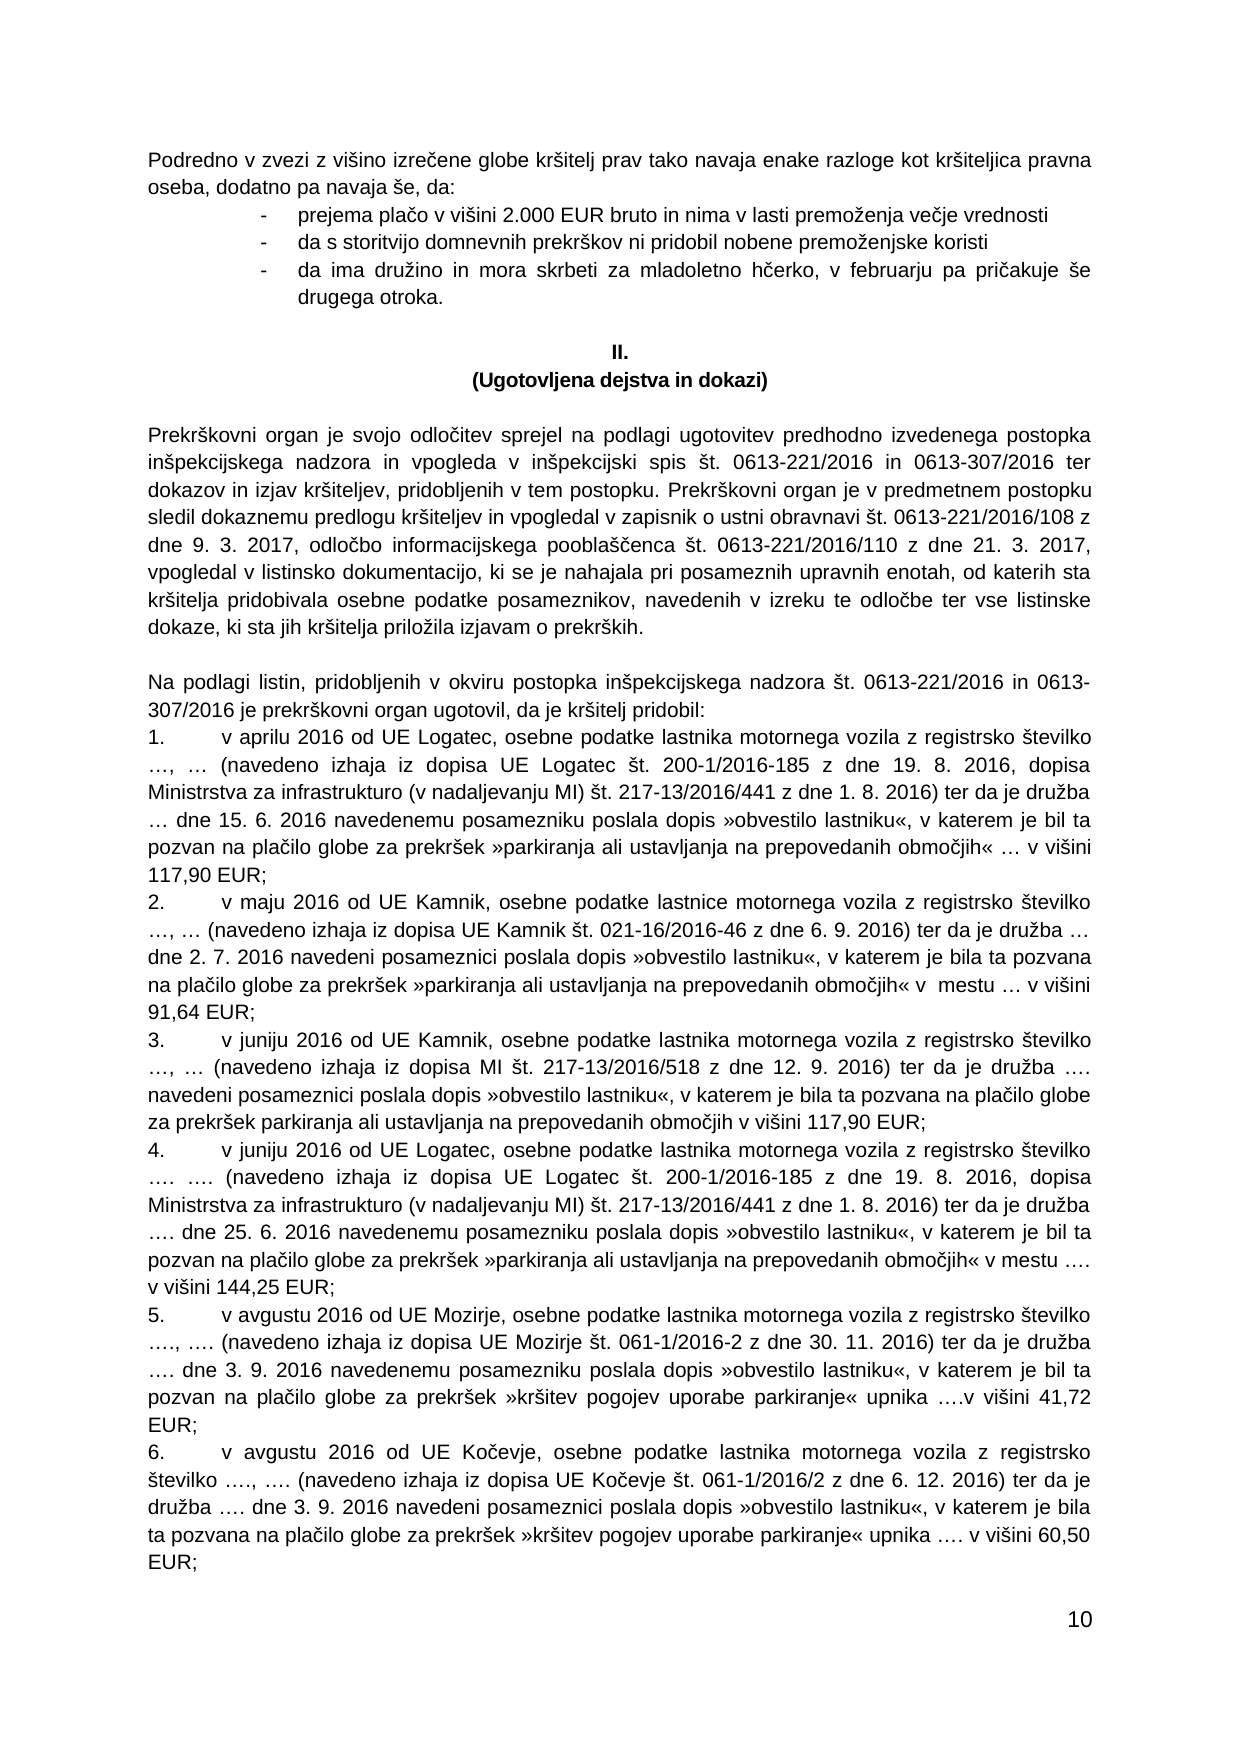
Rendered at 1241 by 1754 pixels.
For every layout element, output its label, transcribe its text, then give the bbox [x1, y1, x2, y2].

text Prekrškovni organ je svojo odločitev sprejel na podlagi ugotovitev predhodno izvedenega postopka inšpekcijskega nadzora in vpogleda v inšpekcijski spis št. 0613-221/2016 in 0613-307/2016 ter dokazov in izjav kršiteljev, pridobljenih v tem postopku. Prekrškovni organ je v predmetnem postopku sledil dokaznemu predlogu kršiteljev in vpogledal v zapisnik o ustni obravnavi št. 0613-221/2016/108 z dne 9. 3. 2017, odločbo informacijskega pooblaščenca št. 0613-221/2016/110 z dne 21. 3. 2017, vpogledal v listinsko dokumentacijo, ki se je nahajala pri posameznih upravnih enotah, od katerih sta kršitelja pridobivala osebne podatke posameznikov, navedenih v izreku te odločbe ter vse listinske dokaze, ki sta jih kršitelja priložila izjavam o prekrških. [148, 423, 1092, 639]
text (Ugotovljena dejstva in dokazi) [148, 368, 1092, 392]
list da s storitvijo domnevnih prekrškov ni pridobil nobene premoženjske koristi [260, 230, 1092, 254]
text 1. v aprilu 2016 od UE Logatec, osebne podatke lastnika motornega vozila z registrsko številko …, … (navedeno izhaja iz dopisa UE Logatec št. 200-1/2016-185 z dne 19. 8. 2016, dopisa Ministrstva za infrastrukturo (v nadaljevanju MI) št. 217-13/2016/441 z dne 1. 8. 2016) ter da je družba … dne 15. 6. 2016 navedenemu posamezniku poslala dopis »obvestilo lastniku«, v katerem je bil ta pozvan na plačilo globe za prekršek »parkiranja ali ustavljanja na prepovedanih območjih« … v višini 117,90 EUR; [148, 725, 1092, 887]
text 5. v avgustu 2016 od UE Mozirje, osebne podatke lastnika motornega vozila z registrsko številko …., …. (navedeno izhaja iz dopisa UE Mozirje št. 061-1/2016-2 z dne 30. 11. 2016) ter da je družba …. dne 3. 9. 2016 navedenemu posamezniku poslala dopis »obvestilo lastniku«, v katerem je bil ta pozvan na plačilo globe za prekršek »kršitev pogojev uporabe parkiranje« upnika ….v višini 41,72 EUR; [148, 1303, 1092, 1437]
list da ima družino in mora skrbeti za mladoletno hčerko, v februarju pa pričakuje še drugega otroka. [260, 258, 1092, 309]
text Na podlagi listin, pridobljenih v okviru postopka inšpekcijskega nadzora št. 0613-221/2016 in 0613-307/2016 je prekrškovni organ ugotovil, da je kršitelj pridobil: [148, 670, 1092, 722]
text 2. v maju 2016 od UE Kamnik, osebne podatke lastnice motornega vozila z registrsko številko …, … (navedeno izhaja iz dopisa UE Kamnik št. 021-16/2016-46 z dne 6. 9. 2016) ter da je družba … dne 2. 7. 2016 navedeni posameznici poslala dopis »obvestilo lastniku«, v katerem je bila ta pozvana na plačilo globe za prekršek »parkiranja ali ustavljanja na prepovedanih območjih« v mestu … v višini 91,64 EUR; [148, 890, 1092, 1024]
list prejema plačo v višini 2.000 EUR bruto in nima v lasti premoženja večje vrednosti [260, 203, 1092, 227]
text 3. v juniju 2016 od UE Kamnik, osebne podatke lastnika motornega vozila z registrsko številko …, … (navedeno izhaja iz dopisa MI št. 217-13/2016/518 z dne 12. 9. 2016) ter da je družba …. navedeni posameznici poslala dopis »obvestilo lastniku«, v katerem je bila ta pozvana na plačilo globe za prekršek parkiranja ali ustavljanja na prepovedanih območjih v višini 117,90 EUR; [148, 1028, 1092, 1134]
text II. [148, 340, 1092, 364]
text 4. v juniju 2016 od UE Logatec, osebne podatke lastnika motornega vozila z registrsko številko …. …. (navedeno izhaja iz dopisa UE Logatec št. 200-1/2016-185 z dne 19. 8. 2016, dopisa Ministrstva za infrastrukturo (v nadaljevanju MI) št. 217-13/2016/441 z dne 1. 8. 2016) ter da je družba …. dne 25. 6. 2016 navedenemu posamezniku poslala dopis »obvestilo lastniku«, v katerem je bil ta pozvan na plačilo globe za prekršek »parkiranja ali ustavljanja na prepovedanih območjih« v mestu …. v višini 144,25 EUR; [148, 1138, 1092, 1299]
text Podredno v zvezi z višino izrečene globe kršitelj prav tako navaja enake razloge kot kršiteljica pravna oseba, dodatno pa navaja še, da: [148, 148, 1092, 199]
text 6. v avgustu 2016 od UE Kočevje, osebne podatke lastnika motornega vozila z registrsko številko …., …. (navedeno izhaja iz dopisa UE Kočevje št. 061-1/2016/2 z dne 6. 12. 2016) ter da je družba …. dne 3. 9. 2016 navedeni posameznici poslala dopis »obvestilo lastniku«, v katerem je bila ta pozvana na plačilo globe za prekršek »kršitev pogojev uporabe parkiranje« upnika …. v višini 60,50 EUR; [148, 1440, 1092, 1574]
